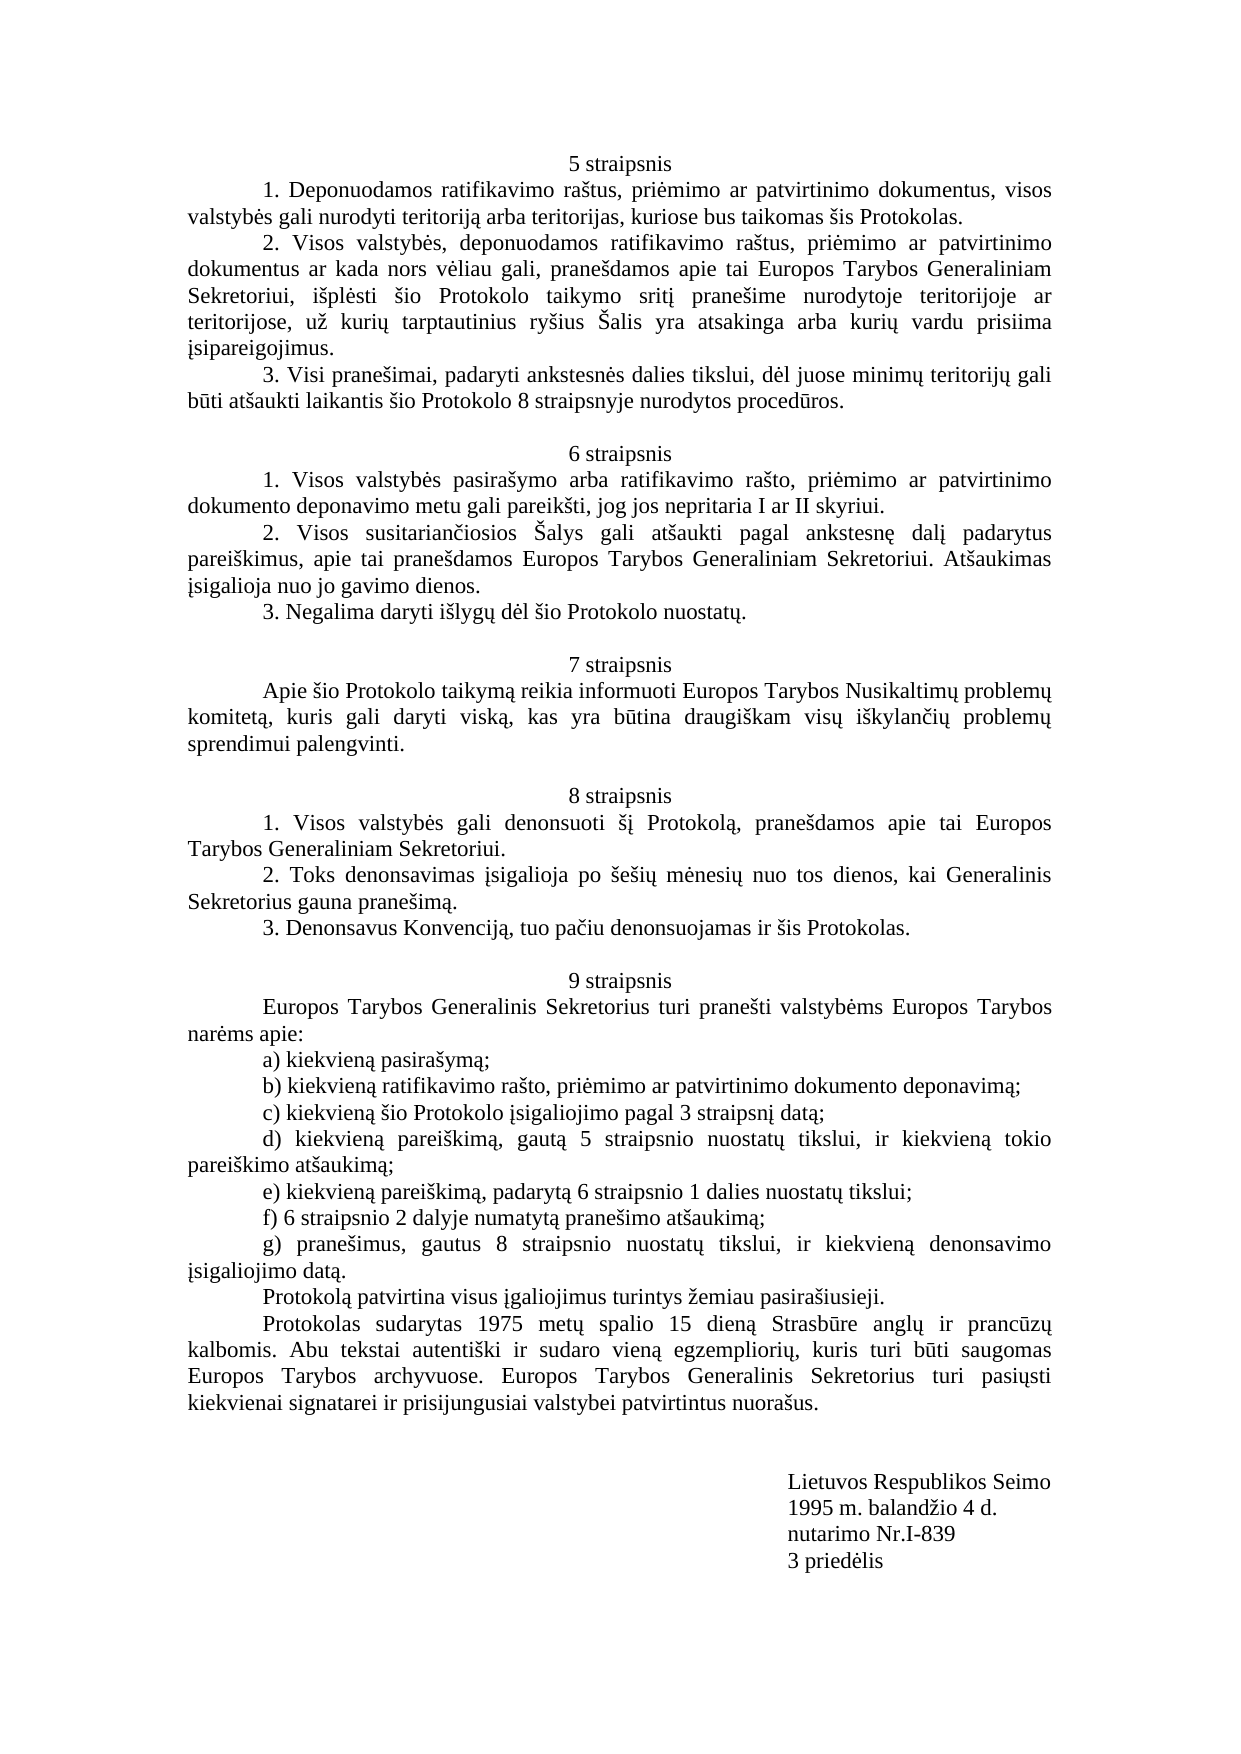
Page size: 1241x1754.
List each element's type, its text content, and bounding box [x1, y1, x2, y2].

text b) kiekvieną ratifikavimo rašto, priėmimo ar patvirtinimo dokumento deponavimą; [187, 1072, 1053, 1099]
text Protokolą patvirtina visus įgaliojimus turintys žemiau pasirašiusieji. [187, 1283, 1053, 1309]
text a) kiekvieną pasirašymą; [187, 1046, 1053, 1072]
text 8 straipsnis [187, 782, 1053, 809]
text Europos Tarybos Generalinis Sekretorius turi pranešti valstybėms Europos Tarybos narėms apie: [187, 993, 1053, 1046]
text d) kiekvieną pareiškimą, gautą 5 straipsnio nuostatų tikslui, ir kiekvieną tokio pareiškimo atšaukimą; [187, 1125, 1053, 1178]
text 2. Visos valstybės, deponuodamos ratifikavimo raštus, priėmimo ar patvirtinimo dokumentus ar kada nors vėliau gali, pranešdamos apie tai Europos Tarybos Generaliniam Sekretoriui, išplėsti šio Protokolo taikymo sritį pranešime nurodytoje teritorijoje ar teritorijose, už kurių tarptautinius ryšius Šalis yra atsakinga arba kurių vardu prisiima įsipareigojimus. [187, 229, 1053, 361]
text 1. Visos valstybės pasirašymo arba ratifikavimo rašto, priėmimo ar patvirtinimo dokumento deponavimo metu gali pareikšti, jog jos nepritaria I ar II skyriui. [187, 466, 1053, 519]
text 6 straipsnis [187, 440, 1053, 466]
text 1995 m. balandžio 4 d. [187, 1494, 1053, 1520]
text g) pranešimus, gautus 8 straipsnio nuostatų tikslui, ir kiekvieną denonsavimo įsigaliojimo datą. [187, 1231, 1053, 1283]
text e) kiekvieną pareiškimą, padarytą 6 straipsnio 1 dalies nuostatų tikslui; [187, 1178, 1053, 1204]
text 3. Negalima daryti išlygų dėl šio Protokolo nuostatų. [187, 598, 1053, 624]
text 1. Deponuodamos ratifikavimo raštus, priėmimo ar patvirtinimo dokumentus, visos valstybės gali nurodyti teritoriją arba teritorijas, kuriose bus taikomas šis Protokolas. [187, 176, 1053, 229]
text c) kiekvieną šio Protokolo įsigaliojimo pagal 3 straipsnį datą; [187, 1099, 1053, 1125]
text 2. Visos susitariančiosios Šalys gali atšaukti pagal ankstesnę dalį padarytus pareiškimus, apie tai pranešdamos Europos Tarybos Generaliniam Sekretoriui. Atšaukimas įsigalioja nuo jo gavimo dienos. [187, 519, 1053, 598]
text 7 straipsnis [187, 651, 1053, 677]
text 3 priedėlis [187, 1547, 1053, 1573]
text 2. Toks denonsavimas įsigalioja po šešių mėnesių nuo tos dienos, kai Generalinis Sekretorius gauna pranešimą. [187, 862, 1053, 914]
text f) 6 straipsnio 2 dalyje numatytą pranešimo atšaukimą; [187, 1204, 1053, 1231]
text 3. Visi pranešimai, padaryti ankstesnės dalies tikslui, dėl juose minimų teritorijų gali būti atšaukti laikantis šio Protokolo 8 straipsnyje nurodytos procedūros. [187, 361, 1053, 413]
text 9 straipsnis [187, 967, 1053, 993]
text Protokolas sudarytas 1975 metų spalio 15 dieną Strasbūre anglų ir prancūzų kalbomis. Abu tekstai autentiški ir sudaro vieną egzempliorių, kuris turi būti saugomas Europos Tarybos archyvuose. Europos Tarybos Generalinis Sekretorius turi pasiųsti kiekvienai signatarei ir prisijungusiai valstybei patvirtintus nuorašus. [187, 1309, 1053, 1415]
text nutarimo Nr.I-839 [187, 1520, 1053, 1547]
text Lietuvos Respublikos Seimo [187, 1468, 1053, 1494]
text 1. Visos valstybės gali denonsuoti šį Protokolą, pranešdamos apie tai Europos Tarybos Generaliniam Sekretoriui. [187, 809, 1053, 862]
text 5 straipsnis [187, 150, 1053, 176]
text 3. Denonsavus Konvenciją, tuo pačiu denonsuojamas ir šis Protokolas. [187, 914, 1053, 941]
text Apie šio Protokolo taikymą reikia informuoti Europos Tarybos Nusikaltimų problemų komitetą, kuris gali daryti viską, kas yra būtina draugiškam visų iškylančių problemų sprendimui palengvinti. [187, 677, 1053, 756]
